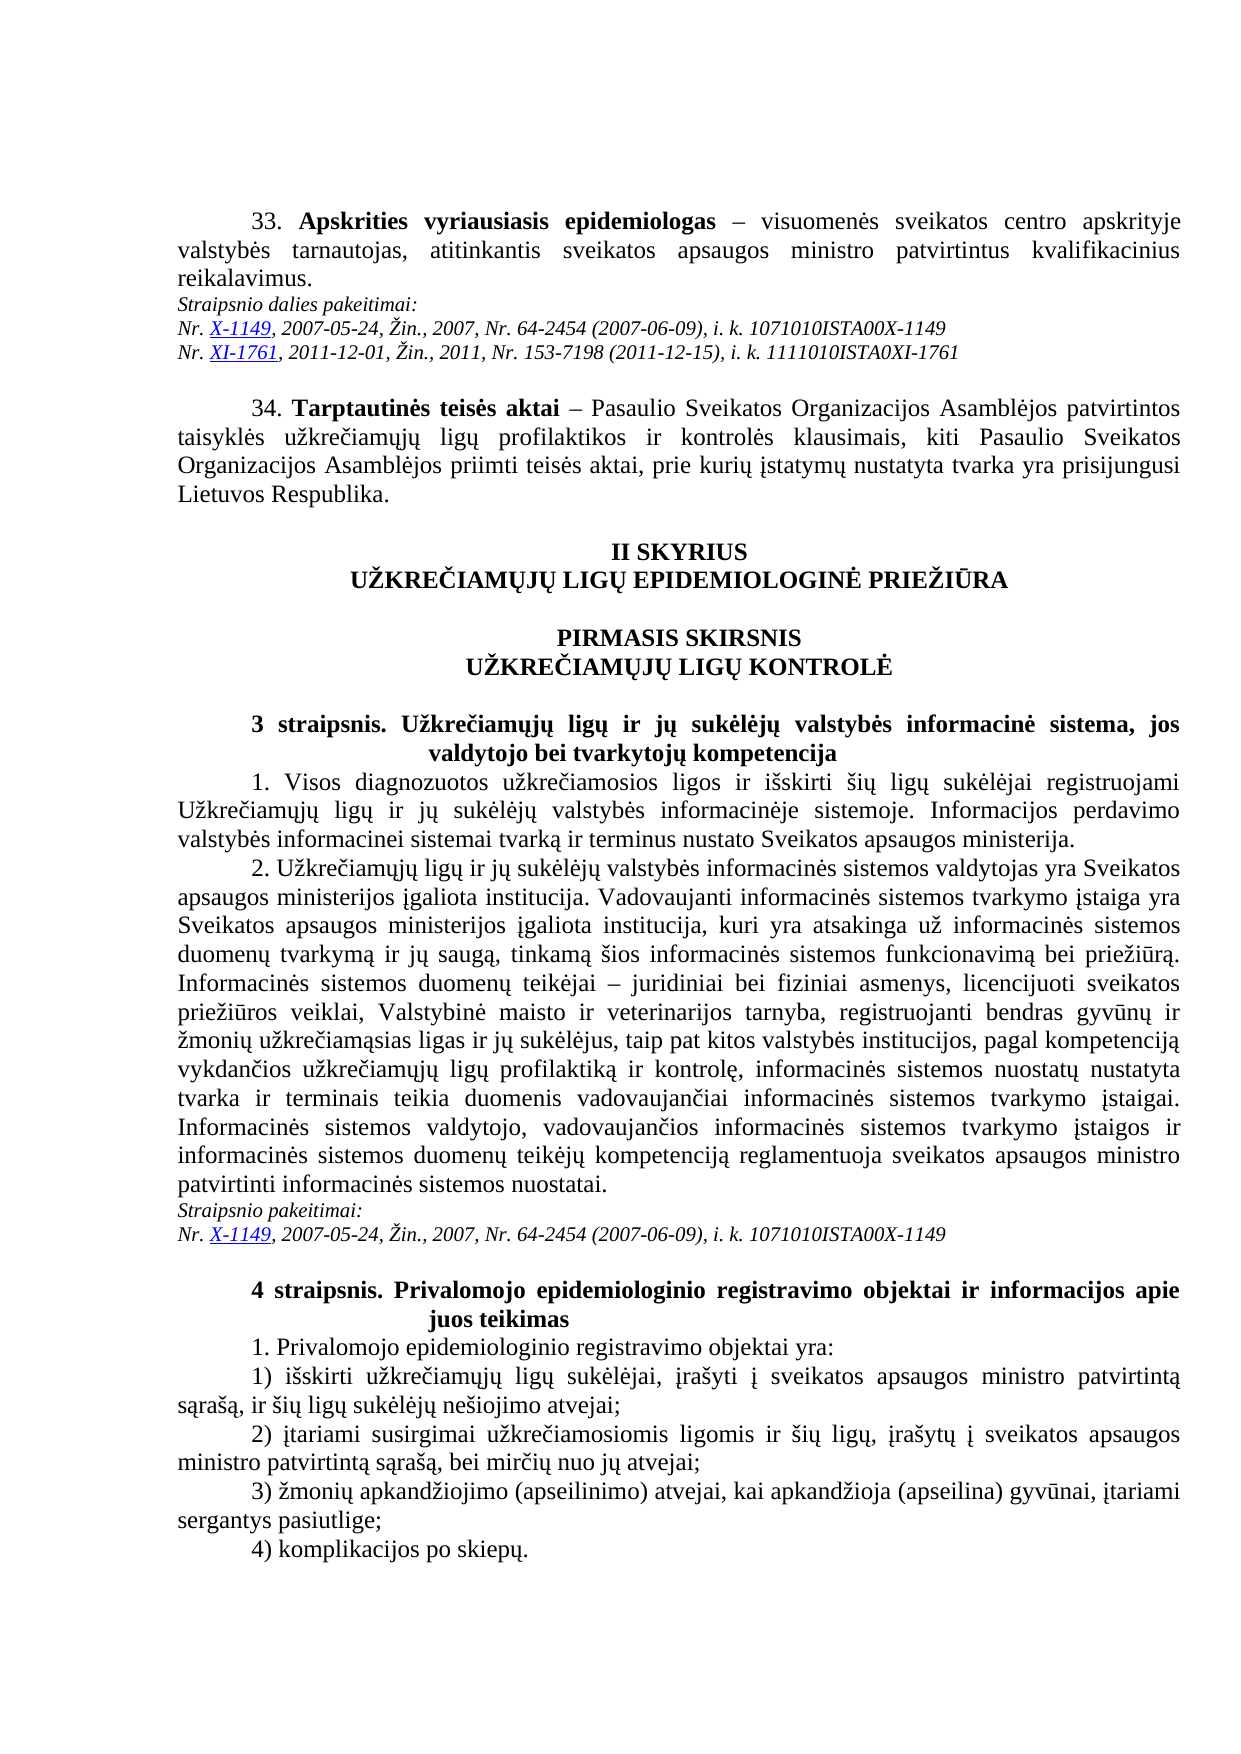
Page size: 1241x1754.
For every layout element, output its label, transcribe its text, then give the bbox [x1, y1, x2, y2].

text UŽKREČIAMŲJŲ LIGŲ KONTROLĖ [177, 652, 1181, 681]
text UŽKREČIAMŲJŲ LIGŲ EPIDEMIOLOGINĖ PRIEŽIŪRA [177, 566, 1181, 594]
text Nr. X-1149, 2007-05-24, Žin., 2007, Nr. 64-2454 (2007-06-09), i. k. 1071010ISTA00X-1149 [177, 316, 1181, 340]
text 2. Užkrečiamųjų ligų ir jų sukėlėjų valstybės informacinės sistemos valdytojas yra Sveikatos apsaugos ministerijos įgaliota institucija. Vadovaujanti informacinės sistemos tvarkymo įstaiga yra Sveikatos apsaugos ministerijos įgaliota institucija, kuri yra atsakinga už informacinės sistemos duomenų tvarkymą ir jų saugą, tinkamą šios informacinės sistemos funkcionavimą bei priežiūrą. Informacinės sistemos duomenų teikėjai – juridiniai bei fiziniai asmenys, licencijuoti sveikatos priežiūros veiklai, Valstybinė maisto ir veterinarijos tarnyba, registruojanti bendras gyvūnų ir žmonių užkrečiamąsias ligas ir jų sukėlėjus, taip pat kitos valstybės institucijos, pagal kompetenciją vykdančios užkrečiamųjų ligų profilaktiką ir kontrolę, informacinės sistemos nuostatų nustatyta tvarka ir terminais teikia duomenis vadovaujančiai informacinės sistemos tvarkymo įstaigai. Informacinės sistemos valdytojo, vadovaujančios informacinės sistemos tvarkymo įstaigos ir informacinės sistemos duomenų teikėjų kompetenciją reglamentuoja sveikatos apsaugos ministro patvirtinti informacinės sistemos nuostatai. [177, 853, 1181, 1198]
text 4) komplikacijos po skiepų. [177, 1534, 1181, 1562]
text Straipsnio pakeitimai: [177, 1198, 1181, 1222]
text Nr. X-1149, 2007-05-24, Žin., 2007, Nr. 64-2454 (2007-06-09), i. k. 1071010ISTA00X-1149 [177, 1222, 1181, 1246]
text PIRMASIS SKIRSNIS [177, 623, 1181, 652]
text 4 straipsnis. Privalomojo epidemiologinio registravimo objektai ir informacijos apie juos teikimas [251, 1275, 1181, 1332]
text 1) išskirti užkrečiamųjų ligų sukėlėjai, įrašyti į sveikatos apsaugos ministro patvirtintą sąrašą, ir šių ligų sukėlėjų nešiojimo atvejai; [177, 1361, 1181, 1419]
text 3) žmonių apkandžiojimo (apseilinimo) atvejai, kai apkandžioja (apseilina) gyvūnai, įtariami sergantys pasiutlige; [177, 1476, 1181, 1534]
text 33. Apskrities vyriausiasis epidemiologas – visuomenės sveikatos centro apskrityje valstybės tarnautojas, atitinkantis sveikatos apsaugos ministro patvirtintus kvalifikacinius reikalavimus. [177, 206, 1181, 292]
text Straipsnio dalies pakeitimai: [177, 292, 1181, 316]
text 1. Privalomojo epidemiologinio registravimo objektai yra: [177, 1332, 1181, 1361]
text 3 straipsnis. Užkrečiamųjų ligų ir jų sukėlėjų valstybės informacinė sistema, jos valdytojo bei tvarkytojų kompetencija [251, 709, 1181, 767]
text II SKYRIUS [177, 537, 1181, 566]
text Nr. XI-1761, 2011-12-01, Žin., 2011, Nr. 153-7198 (2011-12-15), i. k. 1111010ISTA0XI-1761 [177, 340, 1181, 364]
text 34. Tarptautinės teisės aktai – Pasaulio Sveikatos Organizacijos Asamblėjos patvirtintos taisyklės užkrečiamųjų ligų profilaktikos ir kontrolės klausimais, kiti Pasaulio Sveikatos Organizacijos Asamblėjos priimti teisės aktai, prie kurių įstatymų nustatyta tvarka yra prisijungusi Lietuvos Respublika. [177, 393, 1181, 508]
text 1. Visos diagnozuotos užkrečiamosios ligos ir išskirti šių ligų sukėlėjai registruojami Užkrečiamųjų ligų ir jų sukėlėjų valstybės informacinėje sistemoje. Informacijos perdavimo valstybės informacinei sistemai tvarką ir terminus nustato Sveikatos apsaugos ministerija. [177, 767, 1181, 853]
text 2) įtariami susirgimai užkrečiamosiomis ligomis ir šių ligų, įrašytų į sveikatos apsaugos ministro patvirtintą sąrašą, bei mirčių nuo jų atvejai; [177, 1419, 1181, 1476]
